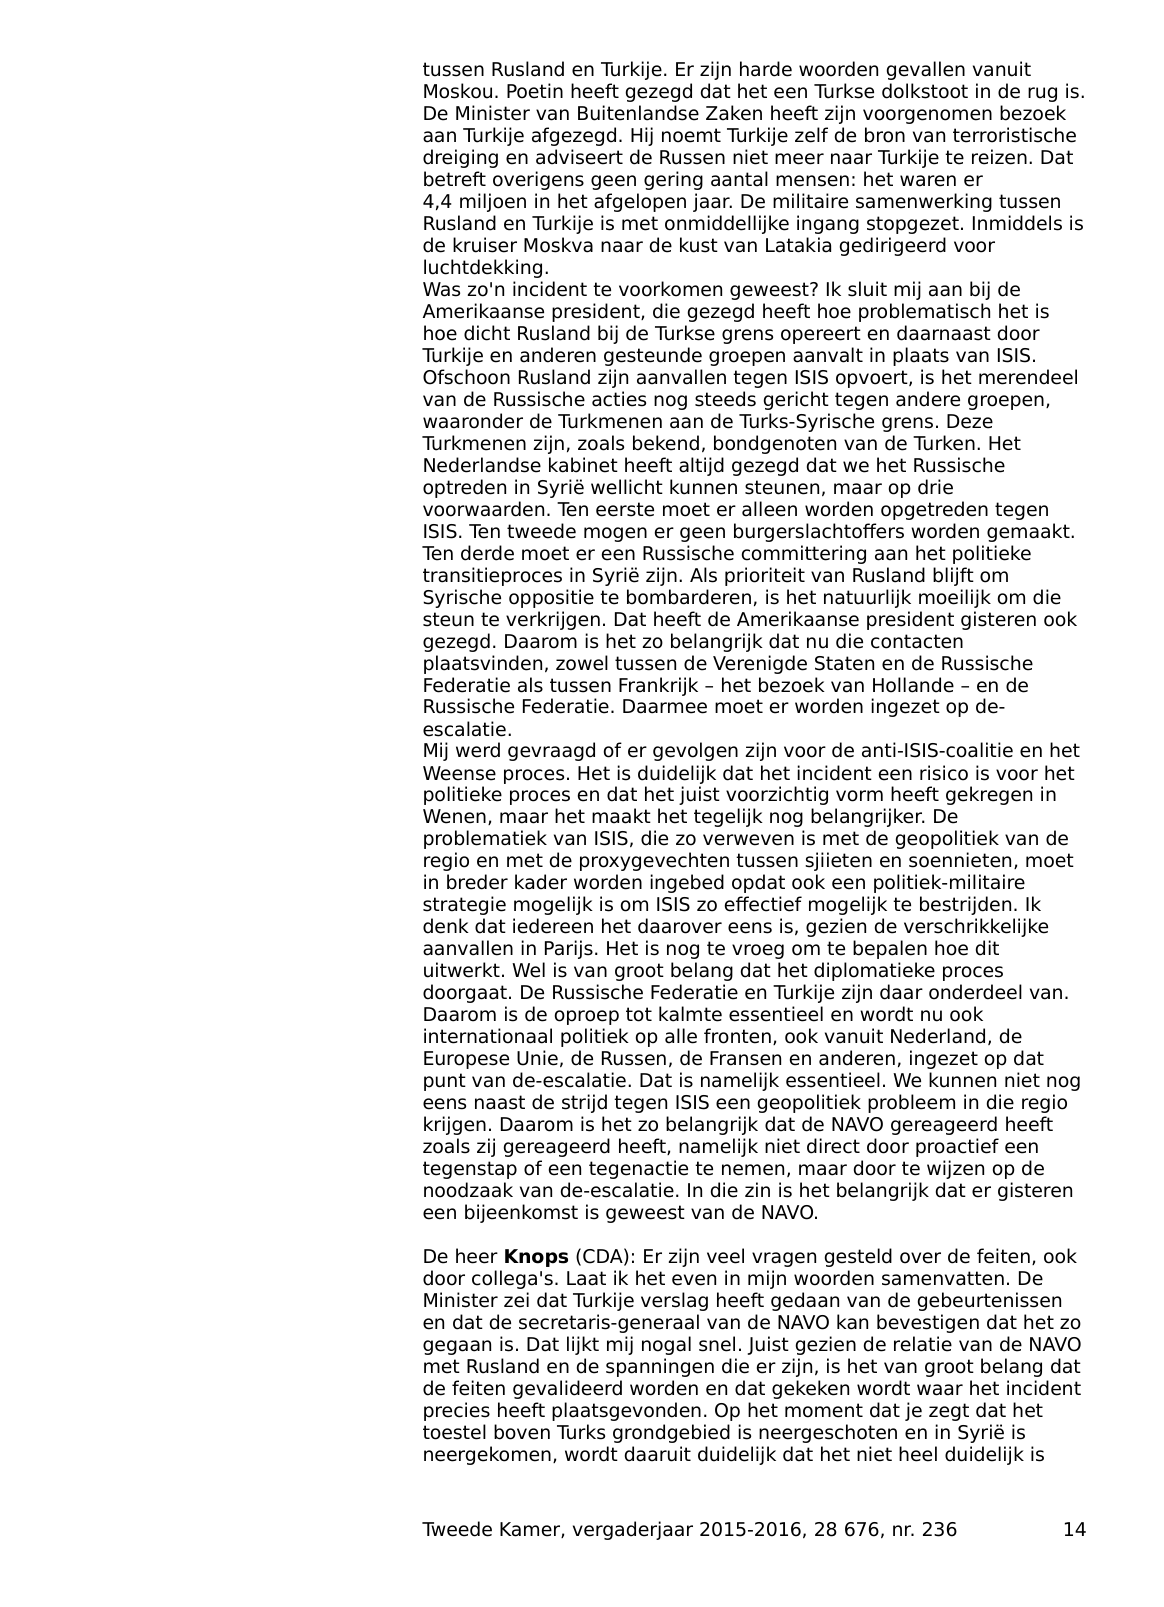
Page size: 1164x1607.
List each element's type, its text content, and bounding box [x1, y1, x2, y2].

text tussen Rusland en Turkije. Er zijn harde woorden gevallen vanuit Moskou. Poetin heeft gezegd dat het een Turkse dolkstoot in de rug is. De Minister van Buitenlandse Zaken heeft zijn voorgenomen bezoek aan Turkije afgezegd. Hij noemt Turkije zelf de bron van terroristische dreiging en adviseert de Russen niet meer naar Turkije te reizen. Dat betreft overigens geen gering aantal mensen: het waren er 4,4 miljoen in het afgelopen jaar. De militaire samenwerking tussen Rusland en Turkije is met onmiddellijke ingang stopgezet. Inmiddels is de kruiser Moskva naar de kust van Latakia gedirigeerd voor luchtdekking. [422, 59, 1087, 279]
text Was zo'n incident te voorkomen geweest? Ik sluit mij aan bij de Amerikaanse president, die gezegd heeft hoe problematisch het is hoe dicht Rusland bij de Turkse grens opereert en daarnaast door Turkije en anderen gesteunde groepen aanvalt in plaats van ISIS. Ofschoon Rusland zijn aanvallen tegen ISIS opvoert, is het merendeel van de Russische acties nog steeds gericht tegen andere groepen, waaronder de Turkmenen aan de Turks-Syrische grens. Deze Turkmenen zijn, zoals bekend, bondgenoten van de Turken. Het Nederlandse kabinet heeft altijd gezegd dat we het Russische optreden in Syrië wellicht kunnen steunen, maar op drie voorwaarden. Ten eerste moet er alleen worden opgetreden tegen ISIS. Ten tweede mogen er geen burgerslachtoffers worden gemaakt. Ten derde moet er een Russische committering aan het politieke transitieproces in Syrië zijn. Als prioriteit van Rusland blijft om Syrische oppositie te bombarderen, is het natuurlijk moeilijk om die steun te verkrijgen. Dat heeft de Amerikaanse president gisteren ook gezegd. Daarom is het zo belangrijk dat nu die contacten plaatsvinden, zowel tussen de Verenigde Staten en de Russische Federatie als tussen Frankrijk – het bezoek van Hollande – en de Russische Federatie. Daarmee moet er worden ingezet op de-escalatie. [422, 279, 1087, 740]
text Mij werd gevraagd of er gevolgen zijn voor de anti-ISIS-coalitie en het Weense proces. Het is duidelijk dat het incident een risico is voor het politieke proces en dat het juist voorzichtig vorm heeft gekregen in Wenen, maar het maakt het tegelijk nog belangrijker. De problematiek van ISIS, die zo verweven is met de geopolitiek van de regio en met de proxygevechten tussen sjiieten en soennieten, moet in breder kader worden ingebed opdat ook een politiek-militaire strategie mogelijk is om ISIS zo effectief mogelijk te bestrijden. Ik denk dat iedereen het daarover eens is, gezien de verschrikkelijke aanvallen in Parijs. Het is nog te vroeg om te bepalen hoe dit uitwerkt. Wel is van groot belang dat het diplomatieke proces doorgaat. De Russische Federatie en Turkije zijn daar onderdeel van. Daarom is de oproep tot kalmte essentieel en wordt nu ook internationaal politiek op alle fronten, ook vanuit Nederland, de Europese Unie, de Russen, de Fransen en anderen, ingezet op dat punt van de-escalatie. Dat is namelijk essentieel. We kunnen niet nog eens naast de strijd tegen ISIS een geopolitiek probleem in die regio krijgen. Daarom is het zo belangrijk dat de NAVO gereageerd heeft zoals zij gereageerd heeft, namelijk niet direct door proactief een tegenstap of een tegenactie te nemen, maar door te wijzen op de noodzaak van de-escalatie. In die zin is het belangrijk dat er gisteren een bijeenkomst is geweest van de NAVO. [422, 740, 1087, 1224]
text De heer Knops (CDA): Er zijn veel vragen gesteld over de feiten, ook door collega's. Laat ik het even in mijn woorden samenvatten. De Minister zei dat Turkije verslag heeft gedaan van de gebeurtenissen en dat de secretaris-generaal van de NAVO kan bevestigen dat het zo gegaan is. Dat lijkt mij nogal snel. Juist gezien de relatie van de NAVO met Rusland en de spanningen die er zijn, is het van groot belang dat de feiten gevalideerd worden en dat gekeken wordt waar het incident precies heeft plaatsgevonden. Op het moment dat je zegt dat het toestel boven Turks grondgebied is neergeschoten en in Syrië is neergekomen, wordt daaruit duidelijk dat het niet heel duidelijk is [422, 1246, 1087, 1466]
